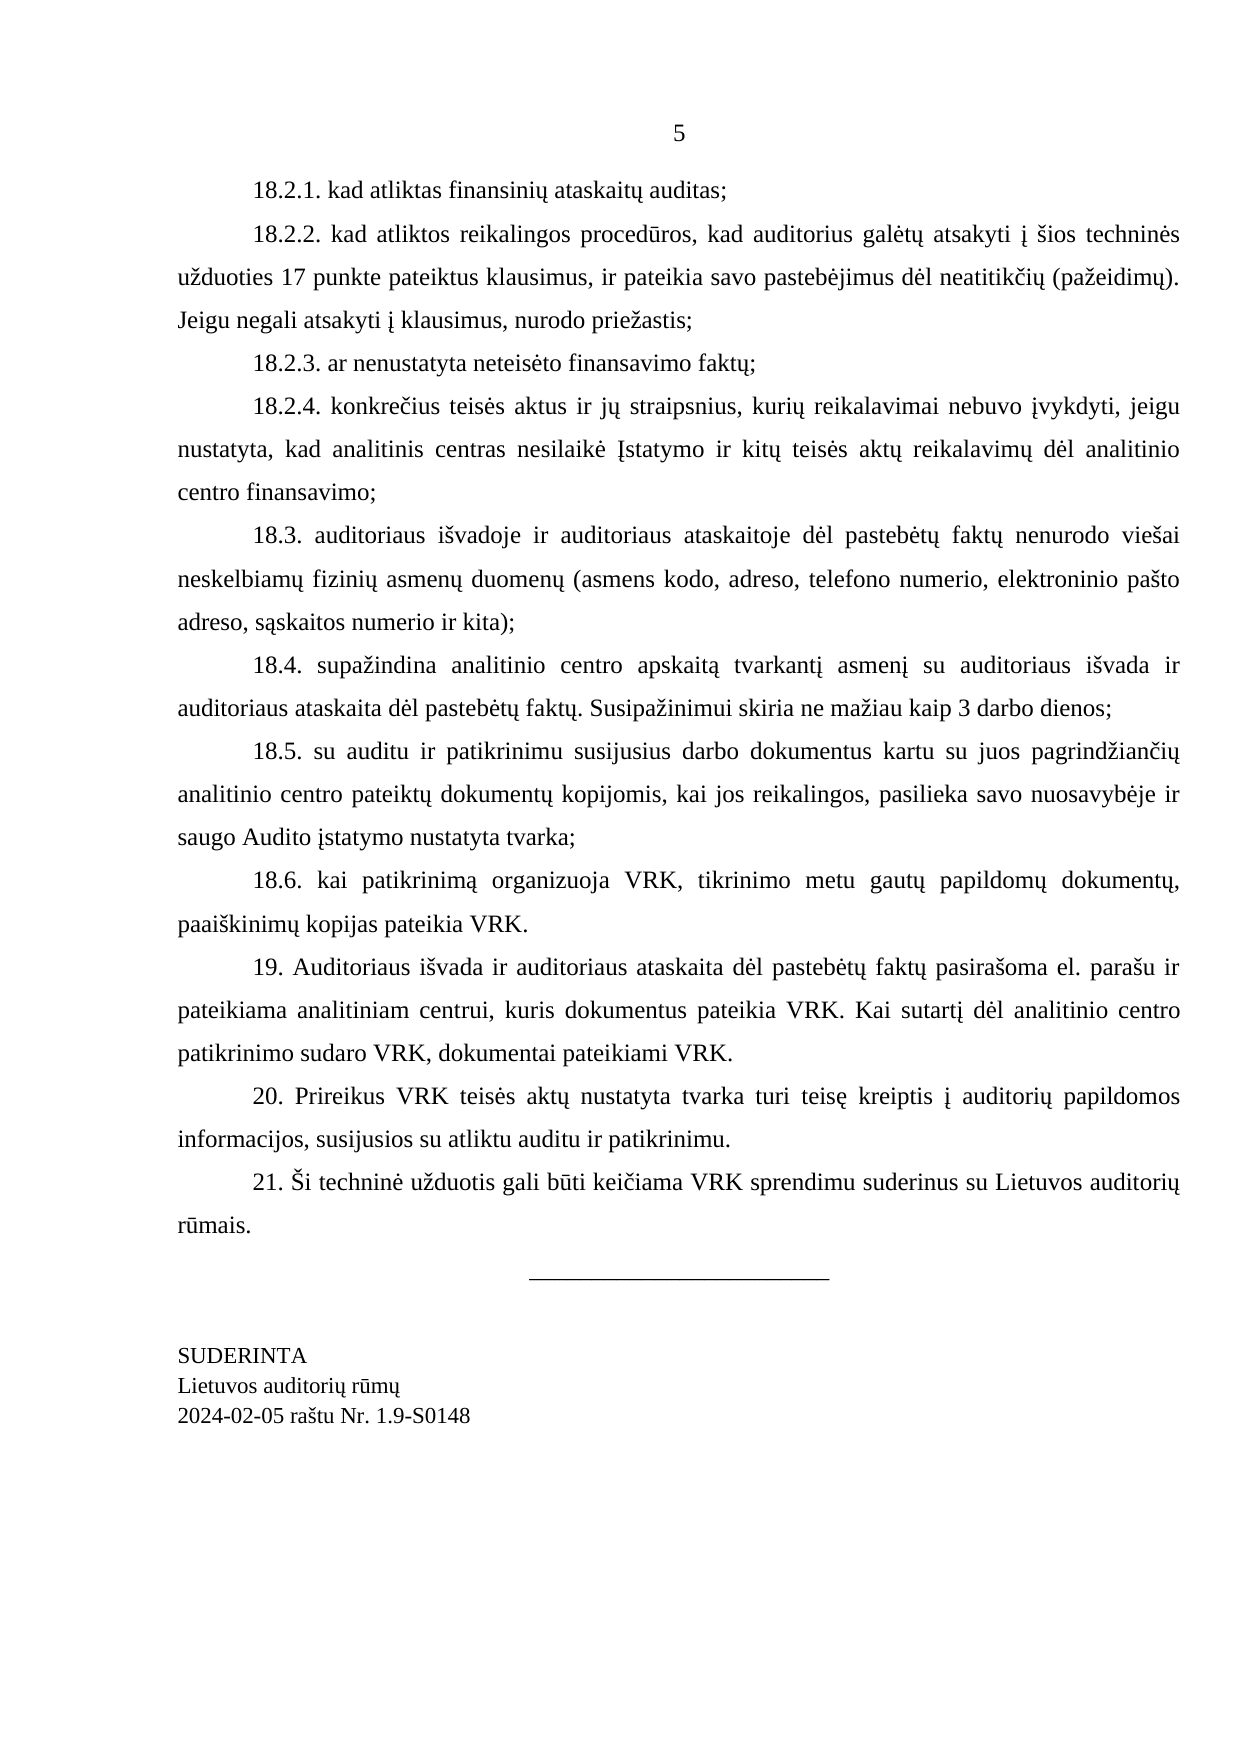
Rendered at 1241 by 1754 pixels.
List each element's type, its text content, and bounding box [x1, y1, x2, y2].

text ________________________ [177, 1254, 1181, 1282]
text 21. Ši techninė užduotis gali būti keičiama VRK sprendimu suderinus su Lietuvos auditorių rūmais. [177, 1167, 1181, 1239]
text 18.4. supažindina analitinio centro apskaitą tvarkantį asmenį su auditoriaus išvada ir auditoriaus ataskaita dėl pastebėtų faktų. Susipažinimui skiria ne mažiau kaip 3 darbo dienos; [177, 650, 1181, 722]
text 18.2.3. ar nenustatyta neteisėto finansavimo faktų; [177, 348, 1181, 377]
text 18.2.4. konkrečius teisės aktus ir jų straipsnius, kurių reikalavimai nebuvo įvykdyti, jeigu nustatyta, kad analitinis centras nesilaikė Įstatymo ir kitų teisės aktų reikalavimų dėl analitinio centro finansavimo; [177, 391, 1181, 506]
text 18.3. auditoriaus išvadoje ir auditoriaus ataskaitoje dėl pastebėtų faktų nenurodo viešai neskelbiamų fizinių asmenų duomenų (asmens kodo, adreso, telefono numerio, elektroninio pašto adreso, sąskaitos numerio ir kita); [177, 521, 1181, 636]
text 18.5. su auditu ir patikrinimu susijusius darbo dokumentus kartu su juos pagrindžiančių analitinio centro pateiktų dokumentų kopijomis, kai jos reikalingos, pasilieka savo nuosavybėje ir saugo Audito įstatymo nustatyta tvarka; [177, 736, 1181, 851]
text 2024-02-05 raštu Nr. 1.9-S0148 [177, 1402, 1181, 1429]
text SUDERINTA [177, 1342, 1181, 1368]
text 18.6. kai patikrinimą organizuoja VRK, tikrinimo metu gautų papildomų dokumentų, paaiškinimų kopijas pateikia VRK. [177, 866, 1181, 937]
text Lietuvos auditorių rūmų [177, 1372, 1181, 1398]
text 18.2.2. kad atliktos reikalingos procedūros, kad auditorius galėtų atsakyti į šios techninės užduoties 17 punkte pateiktus klausimus, ir pateikia savo pastebėjimus dėl neatitikčių (pažeidimų). Jeigu negali atsakyti į klausimus, nurodo priežastis; [177, 219, 1181, 334]
text 20. Prireikus VRK teisės aktų nustatyta tvarka turi teisę kreiptis į auditorių papildomos informacijos, susijusios su atliktu auditu ir patikrinimu. [177, 1081, 1181, 1153]
text 18.2.1. kad atliktas finansinių ataskaitų auditas; [177, 176, 1181, 204]
text 19. Auditoriaus išvada ir auditoriaus ataskaita dėl pastebėtų faktų pasirašoma el. parašu ir pateikiama analitiniam centrui, kuris dokumentus pateikia VRK. Kai sutartį dėl analitinio centro patikrinimo sudaro VRK, dokumentai pateikiami VRK. [177, 952, 1181, 1067]
